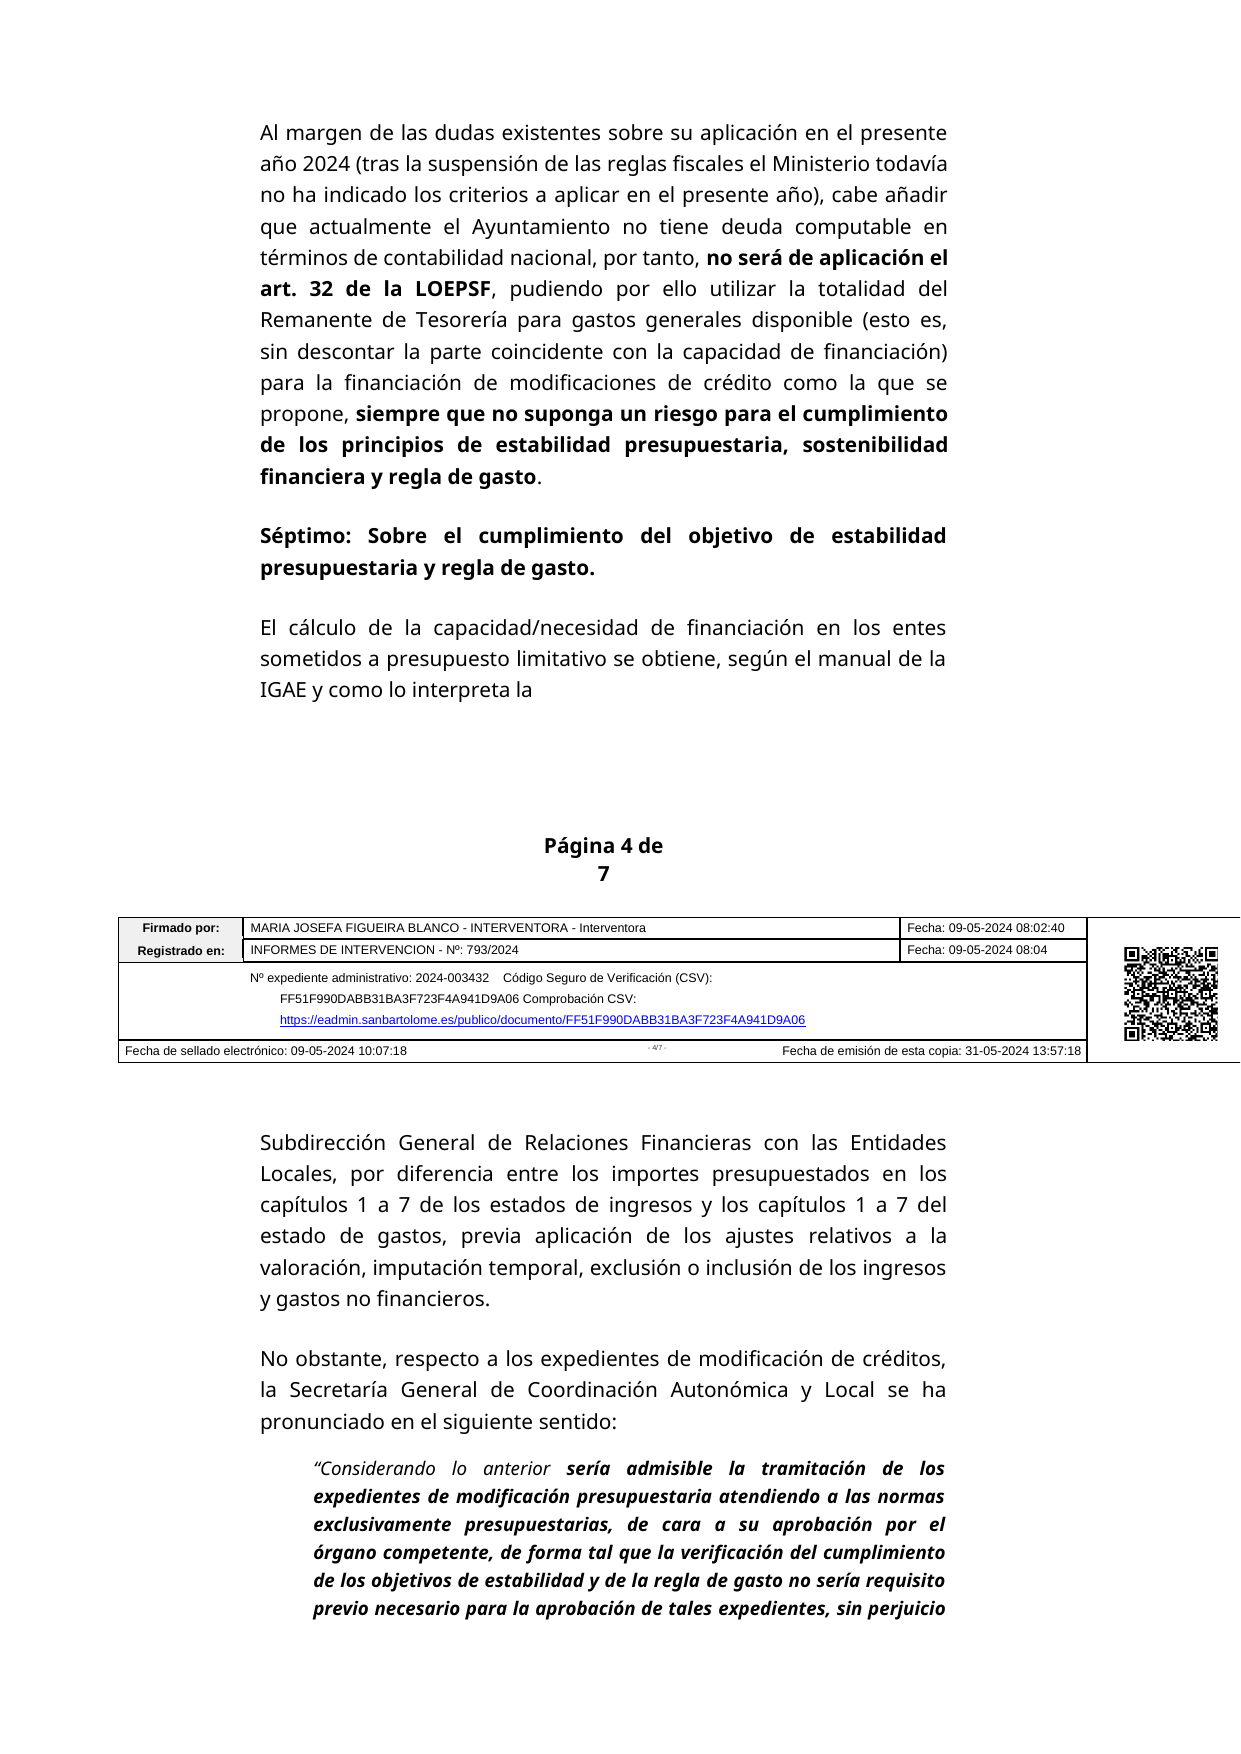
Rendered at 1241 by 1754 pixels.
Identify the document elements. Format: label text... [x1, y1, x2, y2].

text Subdirección General de Relaciones Financieras con las Entidades Locales, por diferencia entre los importes presupuestados en los capítulos 1 a 7 de los estados de ingresos y los capítulos 1 a 7 del estado de gastos, previa aplicación de los ajustes relativos a la valoración, imputación temporal, exclusión o inclusión de los ingresos y gastos no financieros. [260, 1128, 947, 1312]
text Séptimo: Sobre el cumplimiento del objetivo de estabilidad presupuestaria y regla de gasto. [260, 522, 947, 581]
table_header Firmado por: [119, 918, 242, 936]
table_header MARIA JOSEFA FIGUEIRA BLANCO - INTERVENTORA - Interventora [244, 918, 899, 938]
table_header Fecha: 09-05-2024 08:02:40 [901, 918, 1086, 938]
table_cell Fecha de sellado electrónico: 09-05-2024 10:07:18 - 4/7 - Fecha de emisión de esta copia: 31-05-2024 13:57:18 [119, 1041, 1086, 1062]
table_header [1088, 918, 1240, 1062]
table_cell INFORMES DE INTERVENCION - Nº: 793/2024 [244, 940, 899, 961]
text No obstante, respecto a los expedientes de modificación de créditos, la Secretaría General de Coordinación Autonómica y Local se ha pronunciado en el siguiente sentido: [260, 1344, 947, 1435]
text “Considerando lo anterior sería admisible la tramitación de los expedientes de modificación presupuestaria atendiendo a las normas exclusivamente presupuestarias, de cara a su aprobación por el órgano competente, de forma tal que la verificación del cumplimiento de los objetivos de estabilidad y de la regla de gasto no sería requisito previo necesario para la aprobación de tales expedientes, sin perjuicio [313, 1456, 948, 1621]
text Página 4 de 7 [536, 831, 671, 888]
table_cell Registrado en: [119, 942, 242, 958]
table_cell Nº expediente administrativo: 2024-003432 Código Seguro de Verificación (CSV): FF51F990DABB31BA3F723F4A941D9A06 Comprobación CSV: https://eadmin.sanbartolome.es/publico/documento/FF51F990DABB31BA3F723F4A941D9A06 [119, 963, 1086, 1039]
table_cell Fecha: 09-05-2024 08:04 [901, 940, 1086, 961]
text El cálculo de la capacidad/necesidad de financiación en los entes sometidos a presupuesto limitativo se obtiene, según el manual de la IGAE y como lo interpreta la [260, 613, 947, 704]
text Al margen de las dudas existentes sobre su aplicación en el presente año 2024 (tras la suspensión de las reglas fiscales el Ministerio todavía no ha indicado los criterios a aplicar en el presente año), cabe añadir que actualmente el Ayuntamiento no tiene deuda computable en términos de contabilidad nacional, por tanto, no será de aplicación el art. 32 de la LOEPSF, pudiendo por ello utilizar la totalidad del Remanente de Tesorería para gastos generales disponible (esto es, sin descontar la parte coincidente con la capacidad de financiación) para la financiación de modificaciones de crédito como la que se propone, siempre que no suponga un riesgo para el cumplimiento de los principios de estabilidad presupuestaria, sostenibilidad financiera y regla de gasto. [260, 118, 948, 490]
